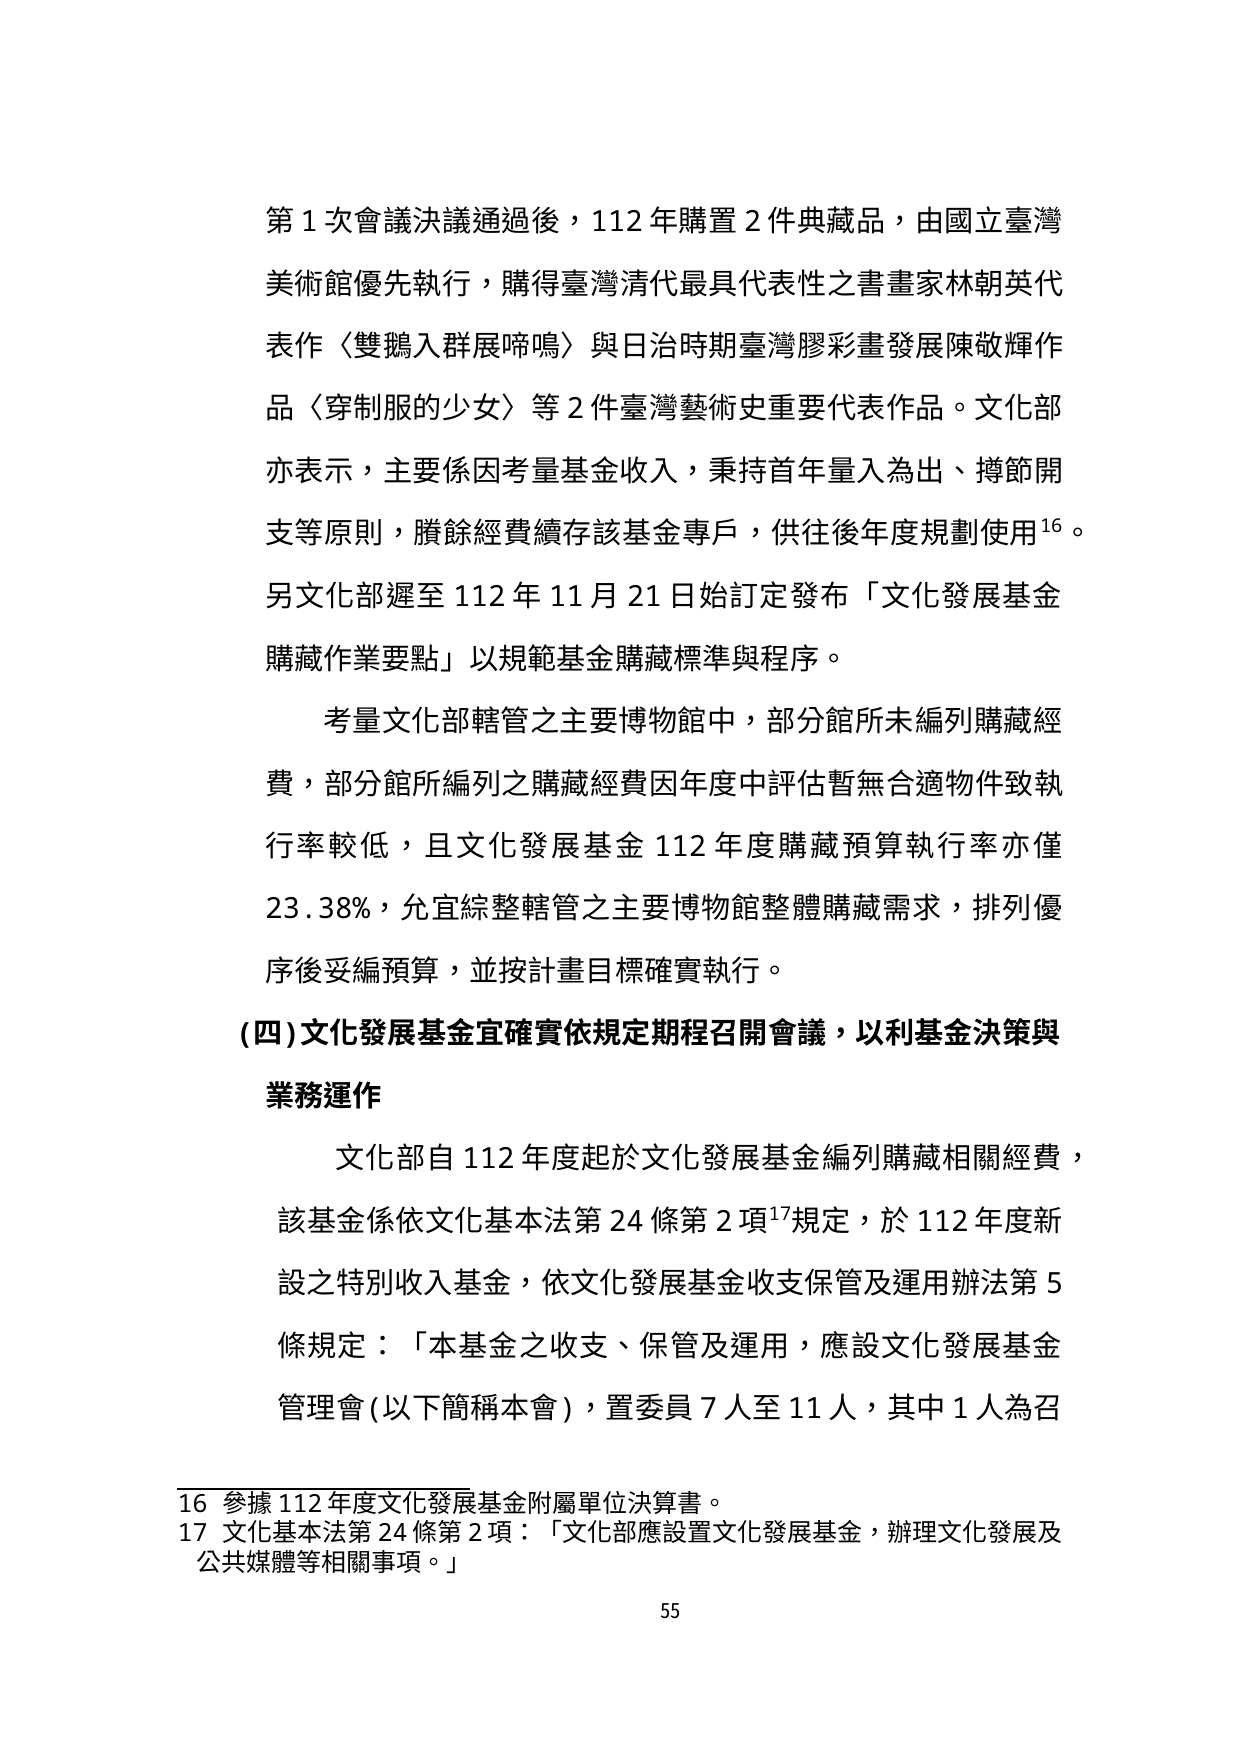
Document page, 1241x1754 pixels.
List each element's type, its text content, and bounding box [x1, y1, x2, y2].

text (四)文化發展基金宜確實依規定期程召開會議，以利基金決策與業務運作 [236, 990, 1063, 1115]
text 文化基本法第24條第2項：「文化部應設置文化發展基金，辦理文化發展及公共媒體等相關事項。」 [177, 1518, 1063, 1577]
text 詢據文化部表示，依據112年7月5日由文化發展基金管理會召集人主持之「112年度文化發展基金預算執行額度分配討論會議」，裁示執行原則以「公共性」為優先考量，續由文化發展基金管理會函請文化部藝術發展司、綜合規劃司、國立臺灣工藝研究發展中心研提工作計畫，國立臺灣美術館研提購藏計畫。購藏計畫經112年11月20日文化發展基金管理會第1次會議決議通過後，112年購置2件典藏品，由國立臺灣美術館優先執行，購得臺灣清代最具代表性之書畫家林朝英代表作〈雙鵝入群展啼鳴〉與日治時期臺灣膠彩畫發展陳敬輝作品〈穿制服的少女〉等2件臺灣藝術史重要代表作品。文化部亦表示，主要係因考量基金收入，秉持首年量入為出、撙節開支等原則，賸餘經費續存該基金專戶，供往後年度規劃使用。另文化部遲至112年11月21日始訂定發布「文化發展基金購藏作業要點」以規範基金購藏標準與程序。 [265, 177, 1063, 677]
text 考量文化部轄管之主要博物館中，部分館所未編列購藏經費，部分館所編列之購藏經費因年度中評估暫無合適物件致執行率較低，且文化發展基金112年度購藏預算執行率亦僅23.38%，允宜綜整轄管之主要博物館整體購藏需求，排列優序後妥編預算，並按計畫目標確實執行。 [265, 677, 1063, 990]
text 參據112年度文化發展基金附屬單位決算書。 [177, 1489, 1063, 1518]
text 文化部自112年度起於文化發展基金編列購藏相關經費，該基金係依文化基本法第24條第2項規定，於112年度新設之特別收入基金，依文化發展基金收支保管及運用辦法第5條規定：「本基金之收支、保管及運用，應設文化發展基金管理會(以下簡稱本會)，置委員7人至11人，其中1人為召集人，由本部部長指派次長1人兼任，其餘委員由本部部長指派相關業務單位主管或學者專家兼任，學者專家人數不得少於委員總人數三分之一。」、「本會委員任一性別比例不得少於三分之一；均為無給職。」。詢據文化發展基金表示，該基金管理會現任委員任期自112年6月1日起至113年12月31日止，委員計9人，其中學者專家計4人。次依文化發展基金收支保管及運用辦法第8條規定：「本會每3個月召開會議一次，必要時得召開臨時會議，均由召集人召集之；召集人因故不能出席時，由其指定委員一人代理。」惟迄113年4月底止，文化發展基金管理會僅分別於112年11月、113年4月各召開1次會議。允宜確實依前述規定期程召開會議，以利基金決策與業務運作。 [277, 1115, 1063, 1427]
